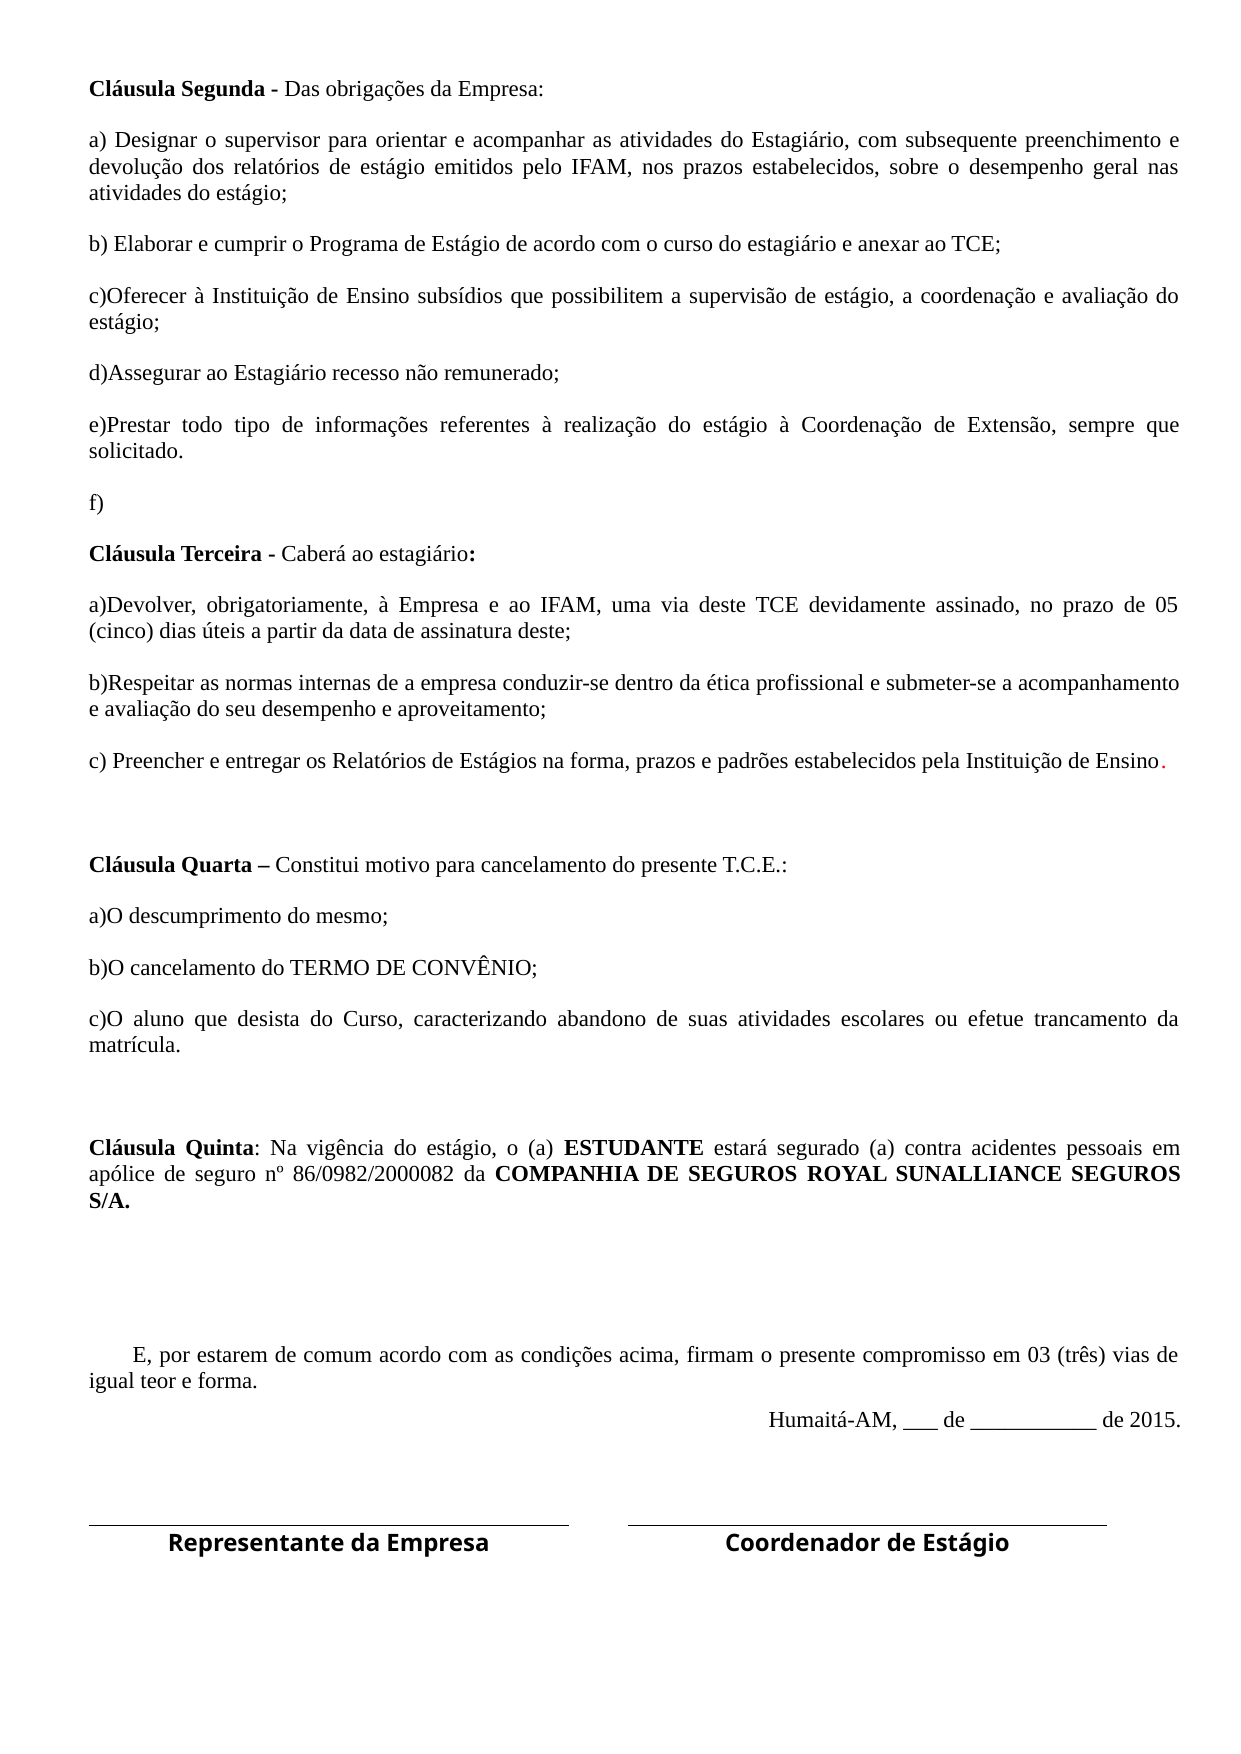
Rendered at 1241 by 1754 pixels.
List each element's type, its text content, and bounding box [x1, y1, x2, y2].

text E, por estarem de comum acordo com as condições acima, firmam o presente compromisso em 03 (três) vias de igual teor e forma. [89, 1341, 1181, 1394]
list Oferecer à Instituição de Ensino subsídios que possibilitem a supervisão de estágio, a coordenação e avaliação do estágio; [89, 282, 1181, 334]
list Devolver, obrigatoriamente, à Empresa e ao IFAM, uma via deste TCE devidamente assinado, no prazo de 05 (cinco) dias úteis a partir da data de assinatura deste; [89, 591, 1181, 644]
text c) Preencher e entregar os Relatórios de Estágios na forma, prazos e padrões estabelecidos pela Instituição de Ensino. [89, 747, 1181, 773]
text b) Elaborar e cumprir o Programa de Estágio de acordo com o curso do estagiário e anexar ao TCE; [89, 230, 1181, 257]
table_header Representante da Empresa [89, 1526, 568, 1583]
list Respeitar as normas internas de a empresa conduzir-se dentro da ética profissional e submeter-se a acompanhamento e avaliação do seu desempenho e aproveitamento; [89, 669, 1181, 722]
list Prestar todo tipo de informações referentes à realização do estágio à Coordenação de Extensão, sempre que solicitado. [89, 411, 1181, 463]
list Assegurar ao Estagiário recesso não remunerado; [89, 359, 1181, 386]
text Cláusula Quinta: Na vigência do estágio, o (a) ESTUDANTE estará segurado (a) contra acidentes pessoais em apólice de seguro nº 86/0982/2000082 da COMPANHIA DE SEGUROS ROYAL SUNALLIANCE SEGUROS S/A. [89, 1134, 1181, 1213]
subtitle Cláusula Segunda - Das obrigações da Empresa: [89, 75, 1181, 101]
table_header Coordenador de Estágio [628, 1526, 1107, 1583]
list O aluno que desista do Curso, caracterizando abandono de suas atividades escolares ou efetue trancamento da matrícula. [89, 1005, 1181, 1058]
list O descumprimento do mesmo; [89, 902, 1181, 929]
text a) Designar o supervisor para orientar e acompanhar as atividades do Estagiário, com subsequente preenchimento e devolução dos relatórios de estágio emitidos pelo IFAM, nos prazos estabelecidos, sobre o desempenho geral nas atividades do estágio; [89, 126, 1181, 205]
text Cláusula Quarta – Constitui motivo para cancelamento do presente T.C.E.: [89, 851, 1181, 877]
table_header [569, 1525, 627, 1583]
subtitle Cláusula Terceira - Caberá ao estagiário: [89, 540, 1181, 566]
list O cancelamento do TERMO DE CONVÊNIO; [89, 954, 1181, 980]
text Humaitá-AM, ___ de ___________ de 2015. [384, 1406, 1181, 1432]
